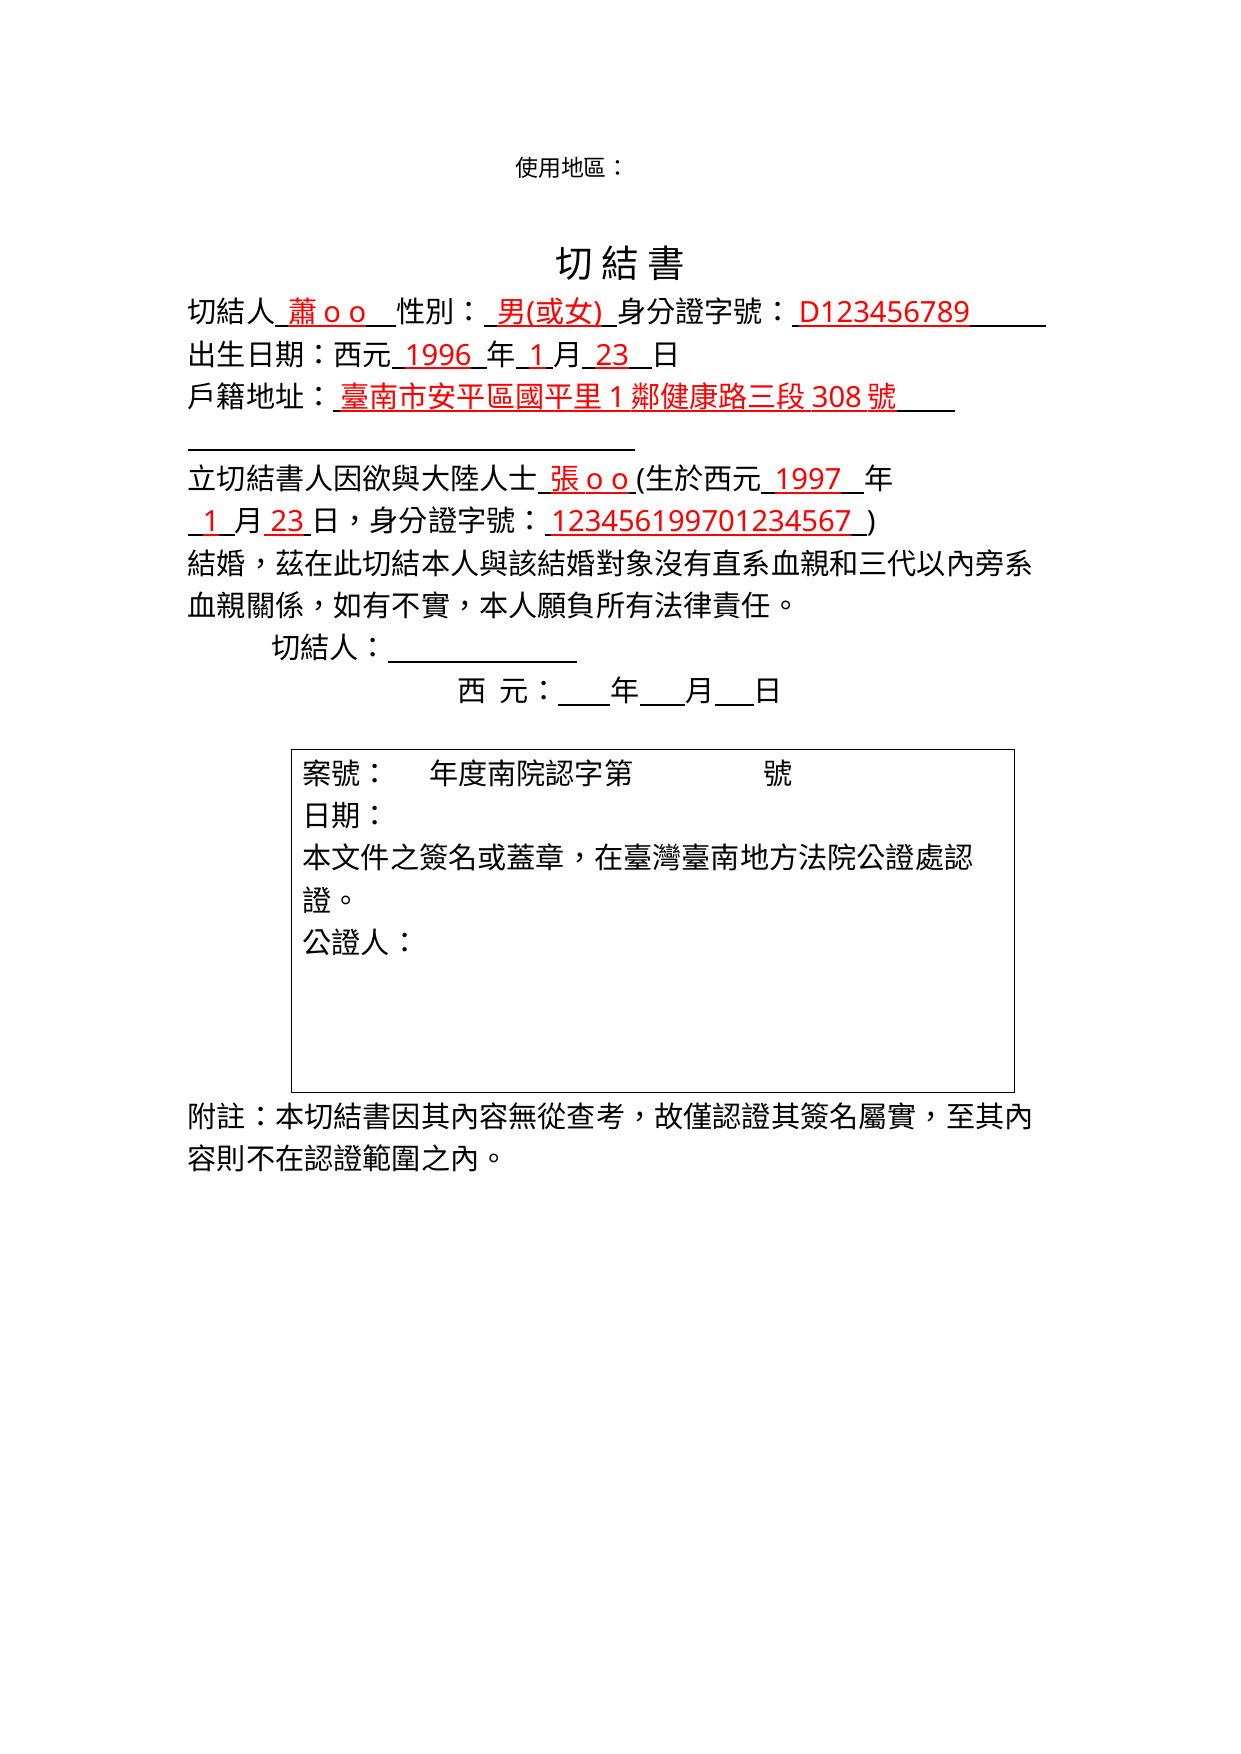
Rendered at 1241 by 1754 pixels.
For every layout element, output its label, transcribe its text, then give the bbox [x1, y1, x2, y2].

text 切結人： [187, 625, 1053, 667]
text 結婚，茲在此切結本人與該結婚對象沒有直系血親和三代以內旁系血親關係，如有不實，本人願負所有法律責任。 [187, 540, 1053, 625]
table_header 案號： 年度南院認字第 號 日期： 本文件之簽名或蓋章，在臺灣臺南地方法院公證處認證。 公證人： [292, 750, 1014, 1092]
text 附註：本切結書因其內容無從查考，故僅認證其簽名屬實，至其內容則不在認證範圍之內。 [187, 1093, 1053, 1178]
text 使用地區： [187, 150, 1053, 183]
text 1 月 23 日，身分證字號： 123456199701234567 ) [187, 498, 1053, 540]
text 立切結書人因欲與大陸人士 張o o (生於西元 1997 年 [187, 456, 1053, 498]
text 出生日期：西元 1996 年 1 月 23 日 [187, 331, 1053, 373]
text 戶籍地址： 臺南市安平區國平里1鄰健康路三段308號 [187, 373, 1053, 416]
text 切 結 書 [187, 234, 1053, 289]
text 西 元： 年 月 日 [187, 667, 1053, 709]
text 切結人 蕭o o 性別： 男(或女) 身分證字號： D123456789 [187, 289, 1053, 331]
